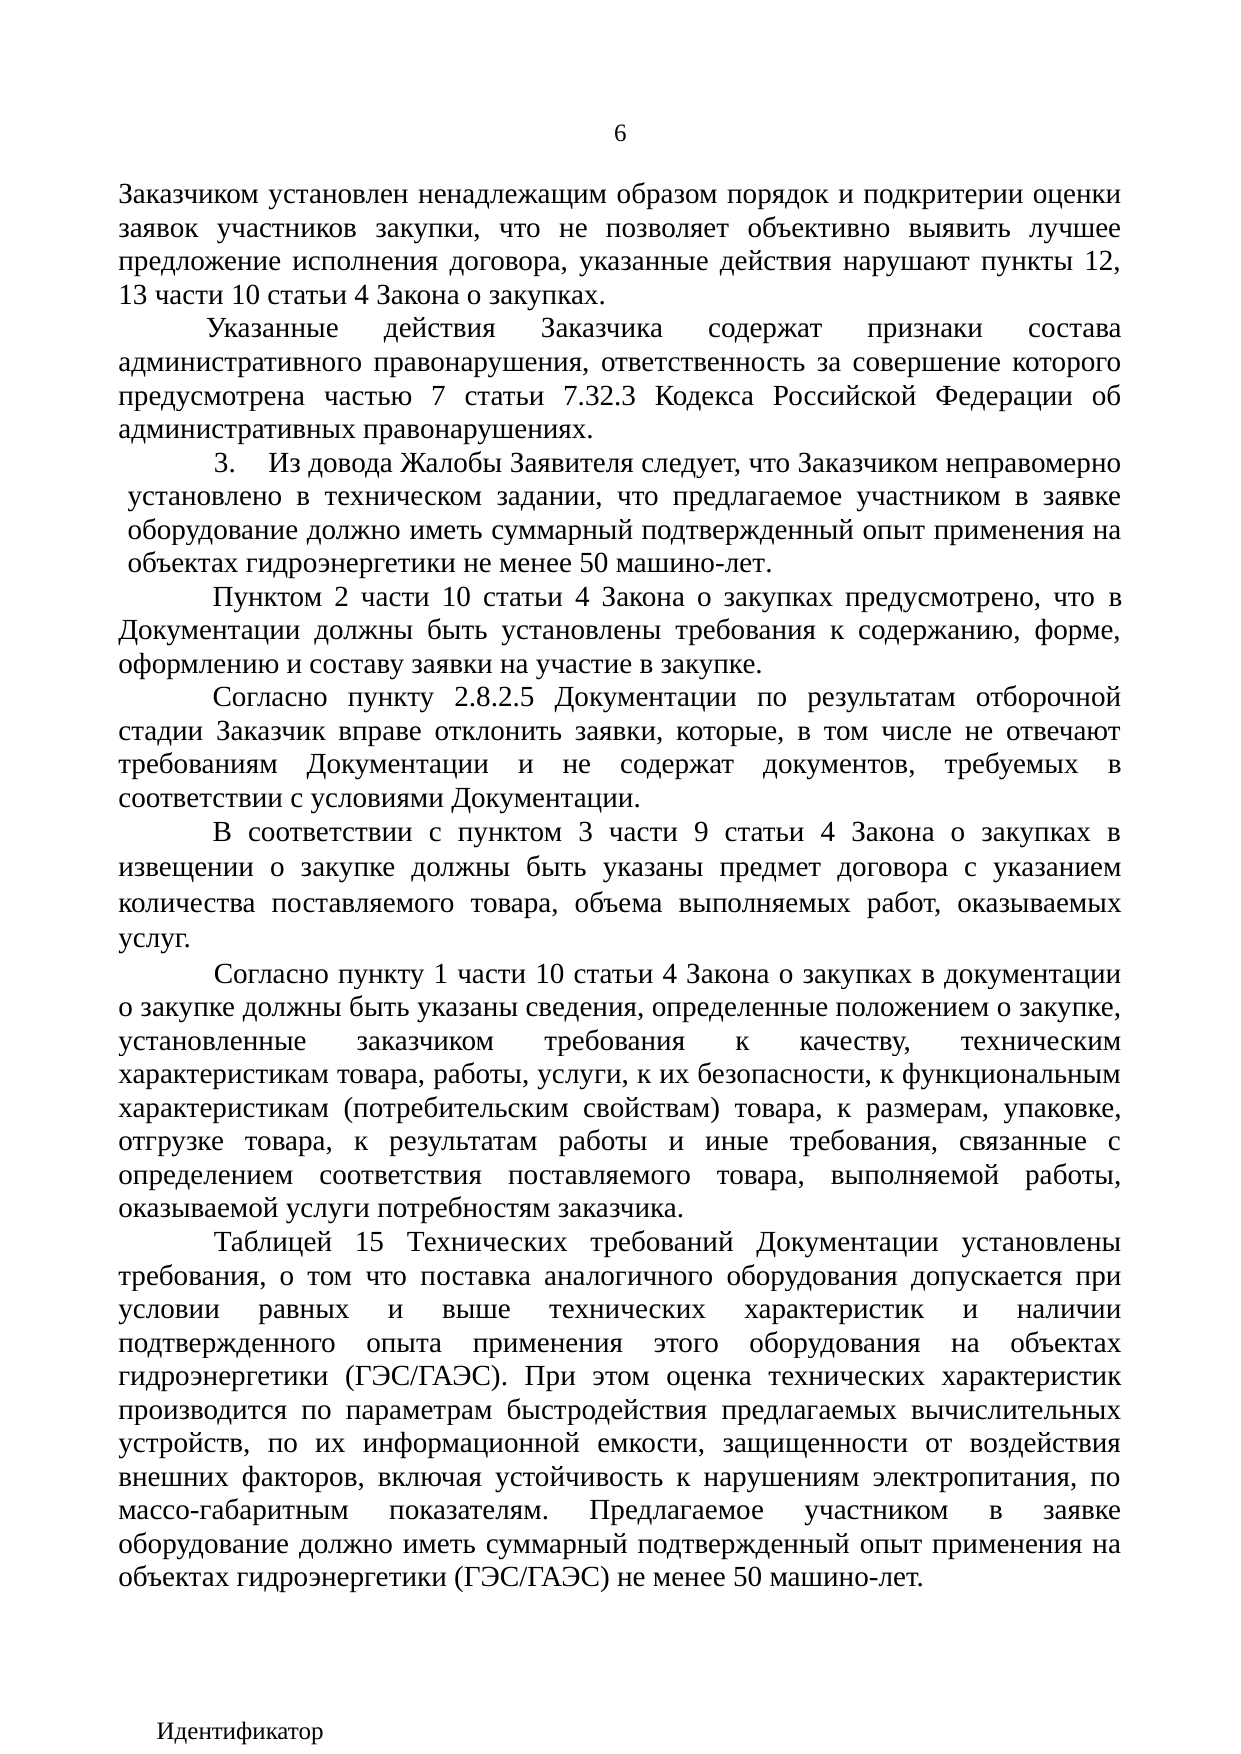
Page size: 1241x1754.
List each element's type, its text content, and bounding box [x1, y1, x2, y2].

text В соответствии с пунктом 3 части 9 статьи 4 Закона о закупках в извещении о закупке должны быть указаны предмет договора с указанием количества поставляемого товара, объема выполняемых работ, оказываемых услуг. [118, 814, 1122, 954]
text Согласно пункту 2.8.2.5 Документации по результатам отборочной стадии Заказчик вправе отклонить заявки, которые, в том числе не отвечают требованиям Документации и не содержат документов, требуемых в соответствии с условиями Документации. [118, 679, 1122, 814]
text Согласно пункту 1 части 10 статьи 4 Закона о закупках в документации о закупке должны быть указаны сведения, определенные положением о закупке, установленные заказчиком требования к качеству, техническим характеристикам товара, работы, услуги, к их безопасности, к функциональным характеристикам (потребительским свойствам) товара, к размерам, упаковке, отгрузке товара, к результатам работы и иные требования, связанные с определением соответствия поставляемого товара, выполняемой работы, оказываемой услуги потребностям заказчика. [118, 956, 1122, 1224]
text Пунктом 2 части 10 статьи 4 Закона о закупках предусмотрено, что в Документации должны быть установлены требования к содержанию, форме, оформлению и составу заявки на участие в закупке. [118, 579, 1122, 679]
text Заказчиком установлен ненадлежащим образом порядок и подкритерии оценки заявок участников закупки, что не позволяет объективно выявить лучшее предложение исполнения договора, указанные действия нарушают пункты 12, 13 части 10 статьи 4 Закона о закупках. [118, 176, 1122, 311]
list Из довода Жалобы Заявителя следует, что Заказчиком неправомерно установлено в техническом задании, что предлагаемое участником в заявке оборудование должно иметь суммарный подтвержденный опыт применения на объектах гидроэнергетики не менее 50 машино-лет. [127, 445, 1122, 579]
text Указанные действия Заказчика содержат признаки состава административного правонарушения, ответственность за совершение которого предусмотрена частью 7 статьи 7.32.3 Кодекса Российской Федерации об административных правонарушениях. [118, 311, 1122, 445]
text Таблицей 15 Технических требований Документации установлены требования, о том что поставка аналогичного оборудования допускается при условии равных и выше технических характеристик и наличии подтвержденного опыта применения этого оборудования на объектах гидроэнергетики (ГЭС/ГАЭС). При этом оценка технических характеристик производится по параметрам быстродействия предлагаемых вычислительных устройств, по их информационной емкости, защищенности от воздействия внешних факторов, включая устойчивость к нарушениям электропитания, по массо-габаритным показателям. Предлагаемое участником в заявке оборудование должно иметь суммарный подтвержденный опыт применения на объектах гидроэнергетики (ГЭС/ГАЭС) не менее 50 машино-лет. [118, 1224, 1122, 1593]
